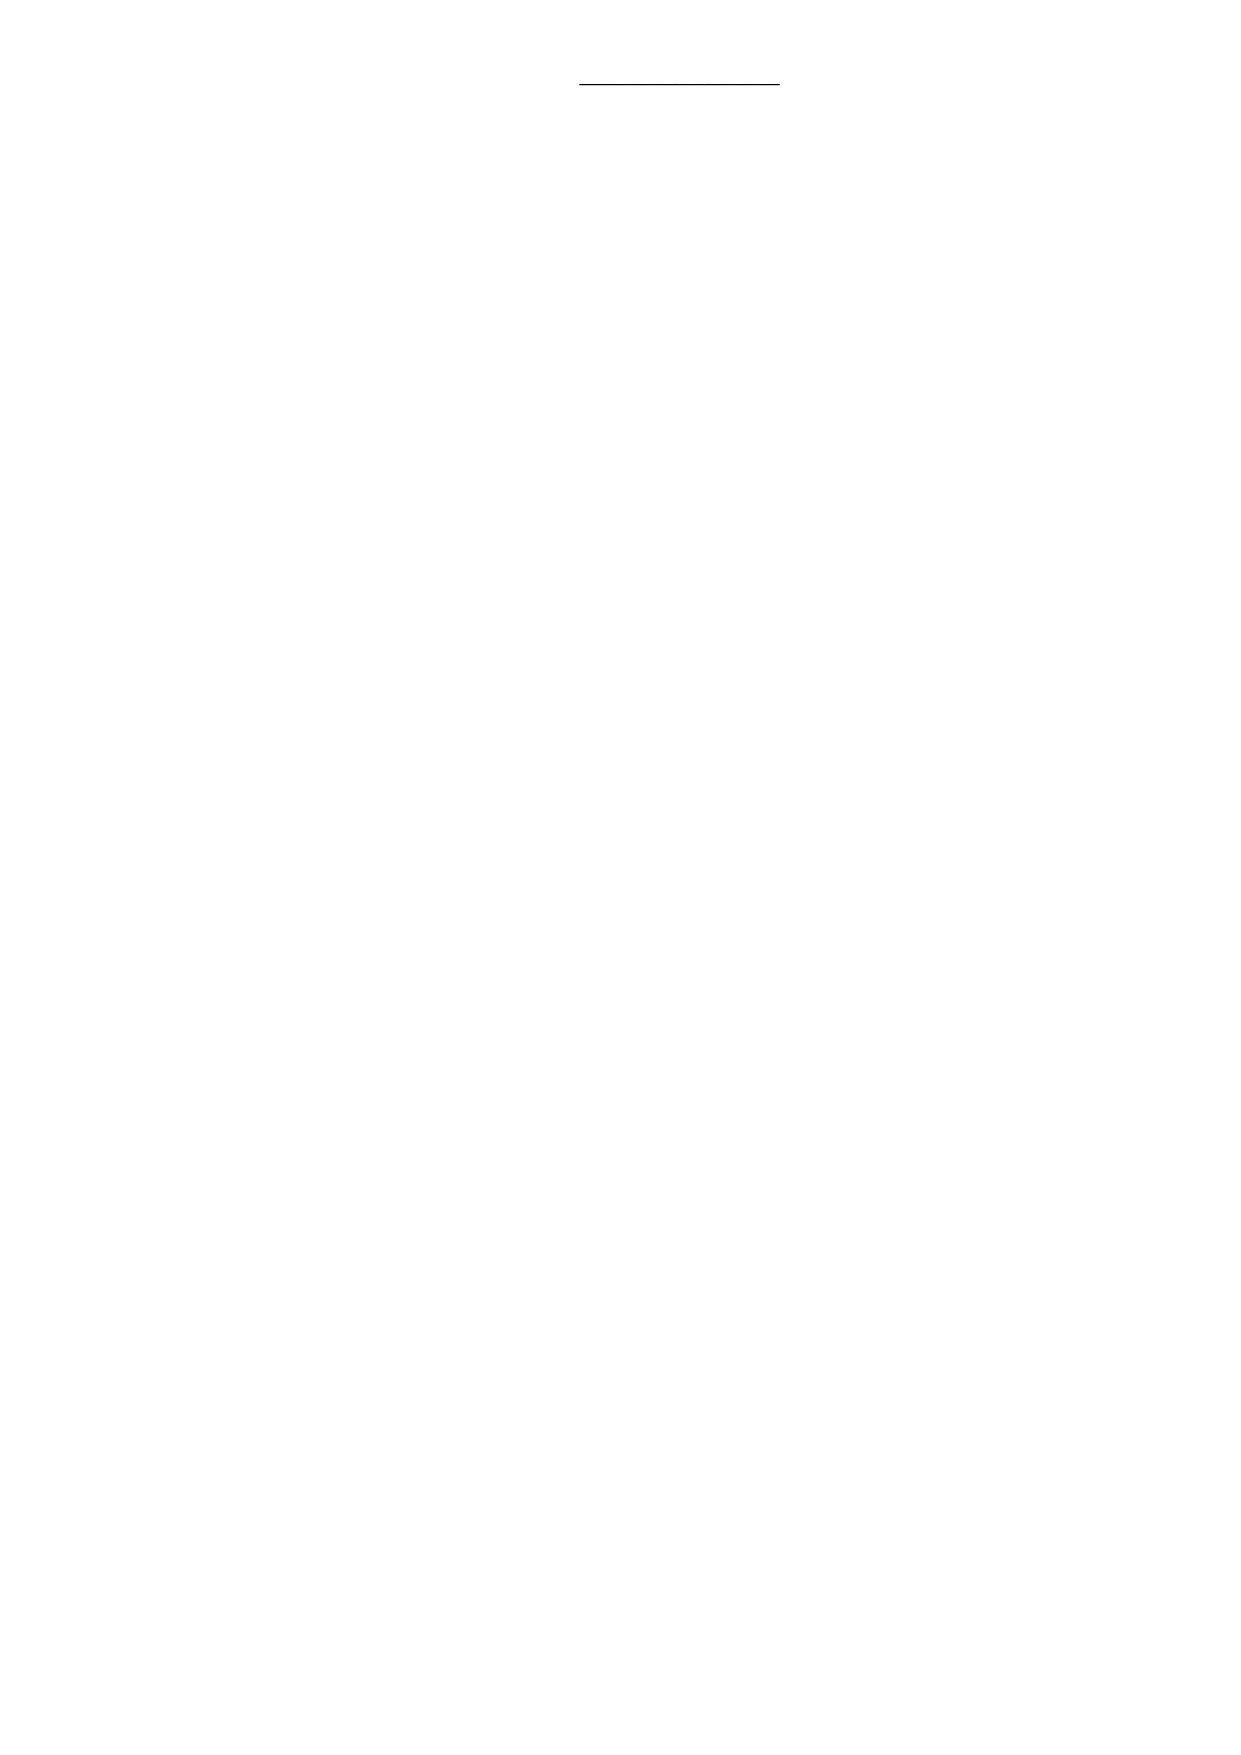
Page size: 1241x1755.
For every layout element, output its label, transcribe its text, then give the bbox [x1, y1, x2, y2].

text ________________ [177, 59, 1181, 88]
